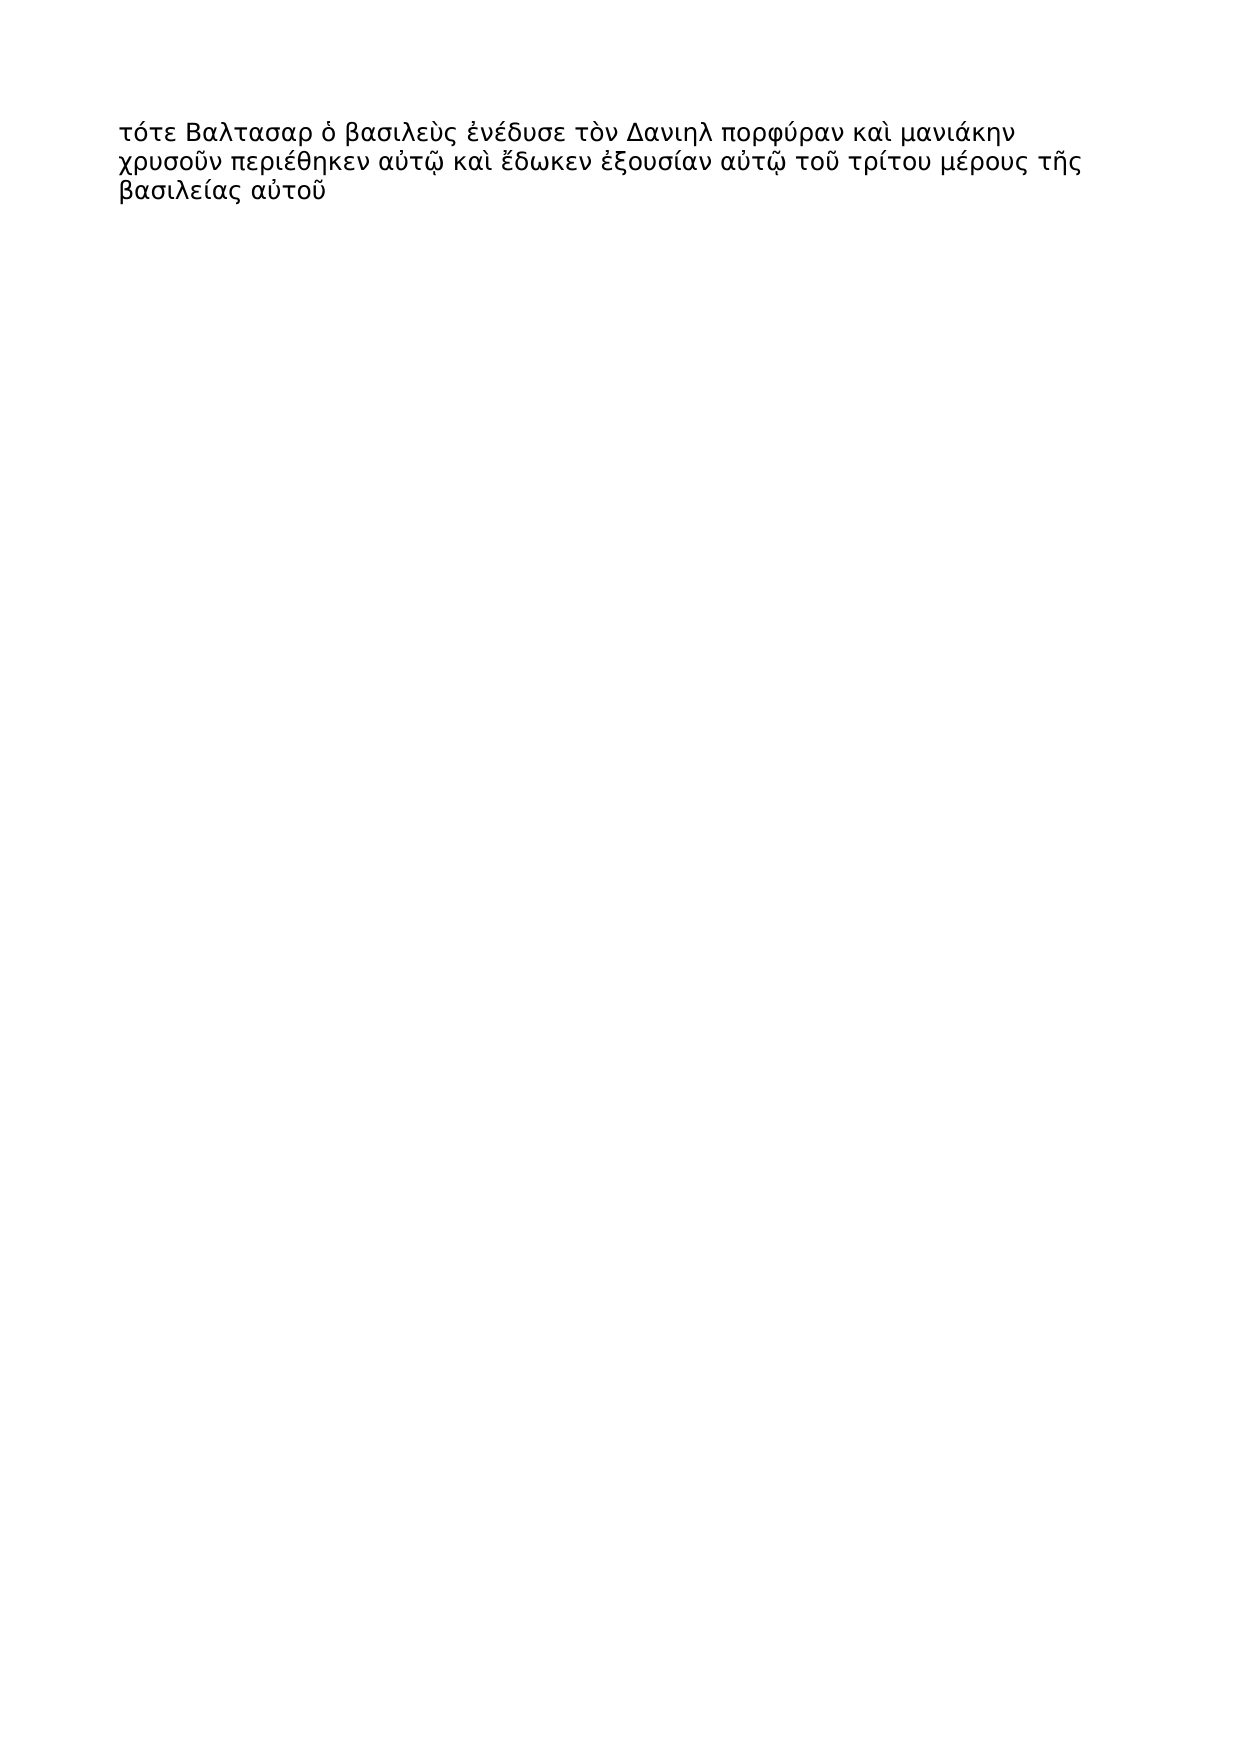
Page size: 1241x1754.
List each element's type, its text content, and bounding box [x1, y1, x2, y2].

text τότε Βαλτασαρ ὁ βασιλεὺς ἐνέδυσε τὸν Δανιηλ πορφύραν καὶ μανιάκην χρυσοῦν περιέθηκεν αὐτῷ καὶ ἔδωκεν ἐξουσίαν αὐτῷ τοῦ τρίτου μέρους τῆς βασιλείας αὐτοῦ [118, 118, 1122, 206]
